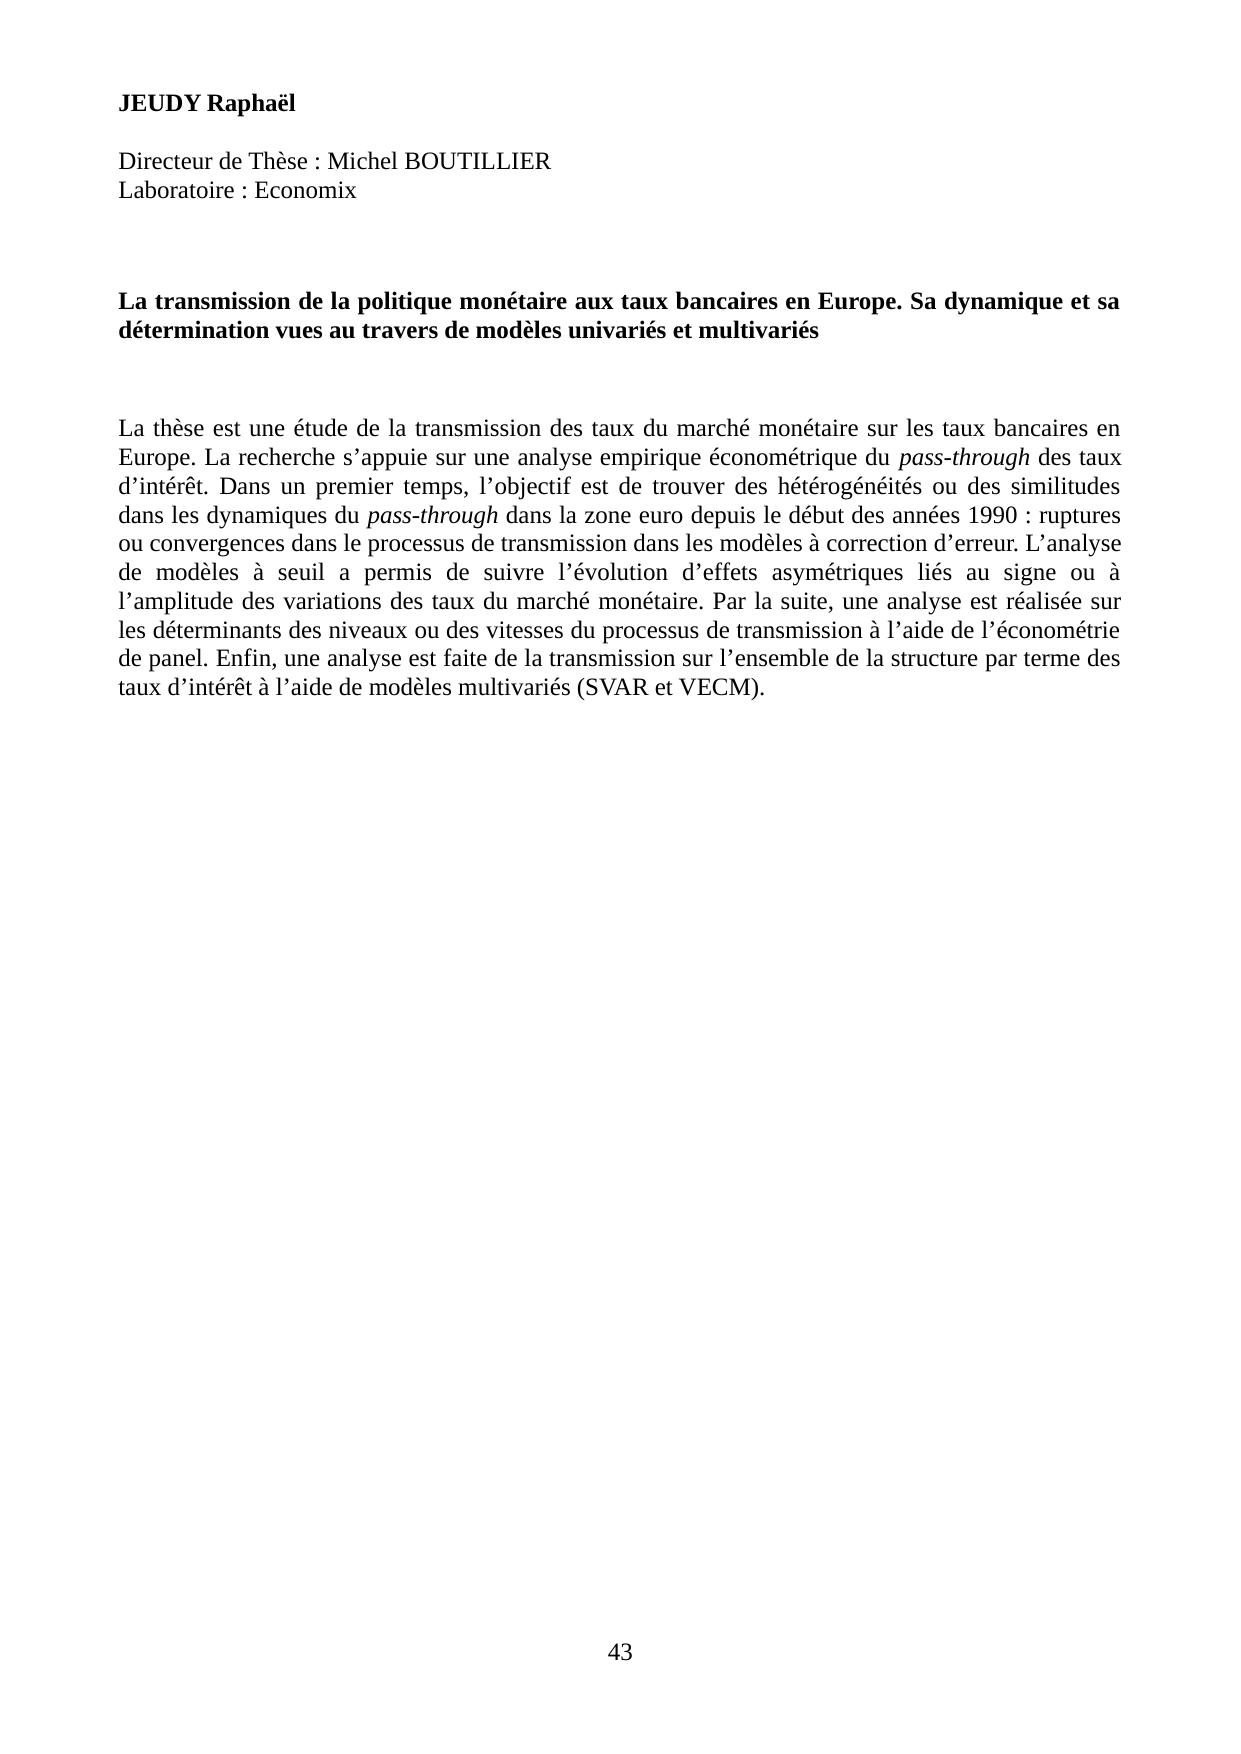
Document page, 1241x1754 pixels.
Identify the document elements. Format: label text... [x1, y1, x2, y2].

text La transmission de la politique monétaire aux taux bancaires en Europe. Sa dynamique et sa détermination vues au travers de modèles univariés et multivariés [118, 286, 1122, 343]
text Directeur de Thèse : Michel BOUTILLIER [118, 146, 1122, 175]
text JEUDY Raphaël [118, 88, 1122, 117]
text Laboratoire : Economix [118, 175, 1122, 203]
text La thèse est une étude de la transmission des taux du marché monétaire sur les taux bancaires en Europe. La recherche s’appuie sur une analyse empirique économétrique du pass-through des taux d’intérêt. Dans un premier temps, l’objectif est de trouver des hétérogénéités ou des similitudes dans les dynamiques du pass-through dans la zone euro depuis le début des années 1990 : ruptures ou convergences dans le processus de transmission dans les modèles à correction d’erreur. L’analyse de modèles à seuil a permis de suivre l’évolution d’effets asymétriques liés au signe ou à l’amplitude des variations des taux du marché monétaire. Par la suite, une analyse est réalisée sur les déterminants des niveaux ou des vitesses du processus de transmission à l’aide de l’économétrie de panel. Enfin, une analyse est faite de la transmission sur l’ensemble de la structure par terme des taux d’intérêt à l’aide de modèles multivariés (SVAR et VECM). [118, 413, 1122, 701]
